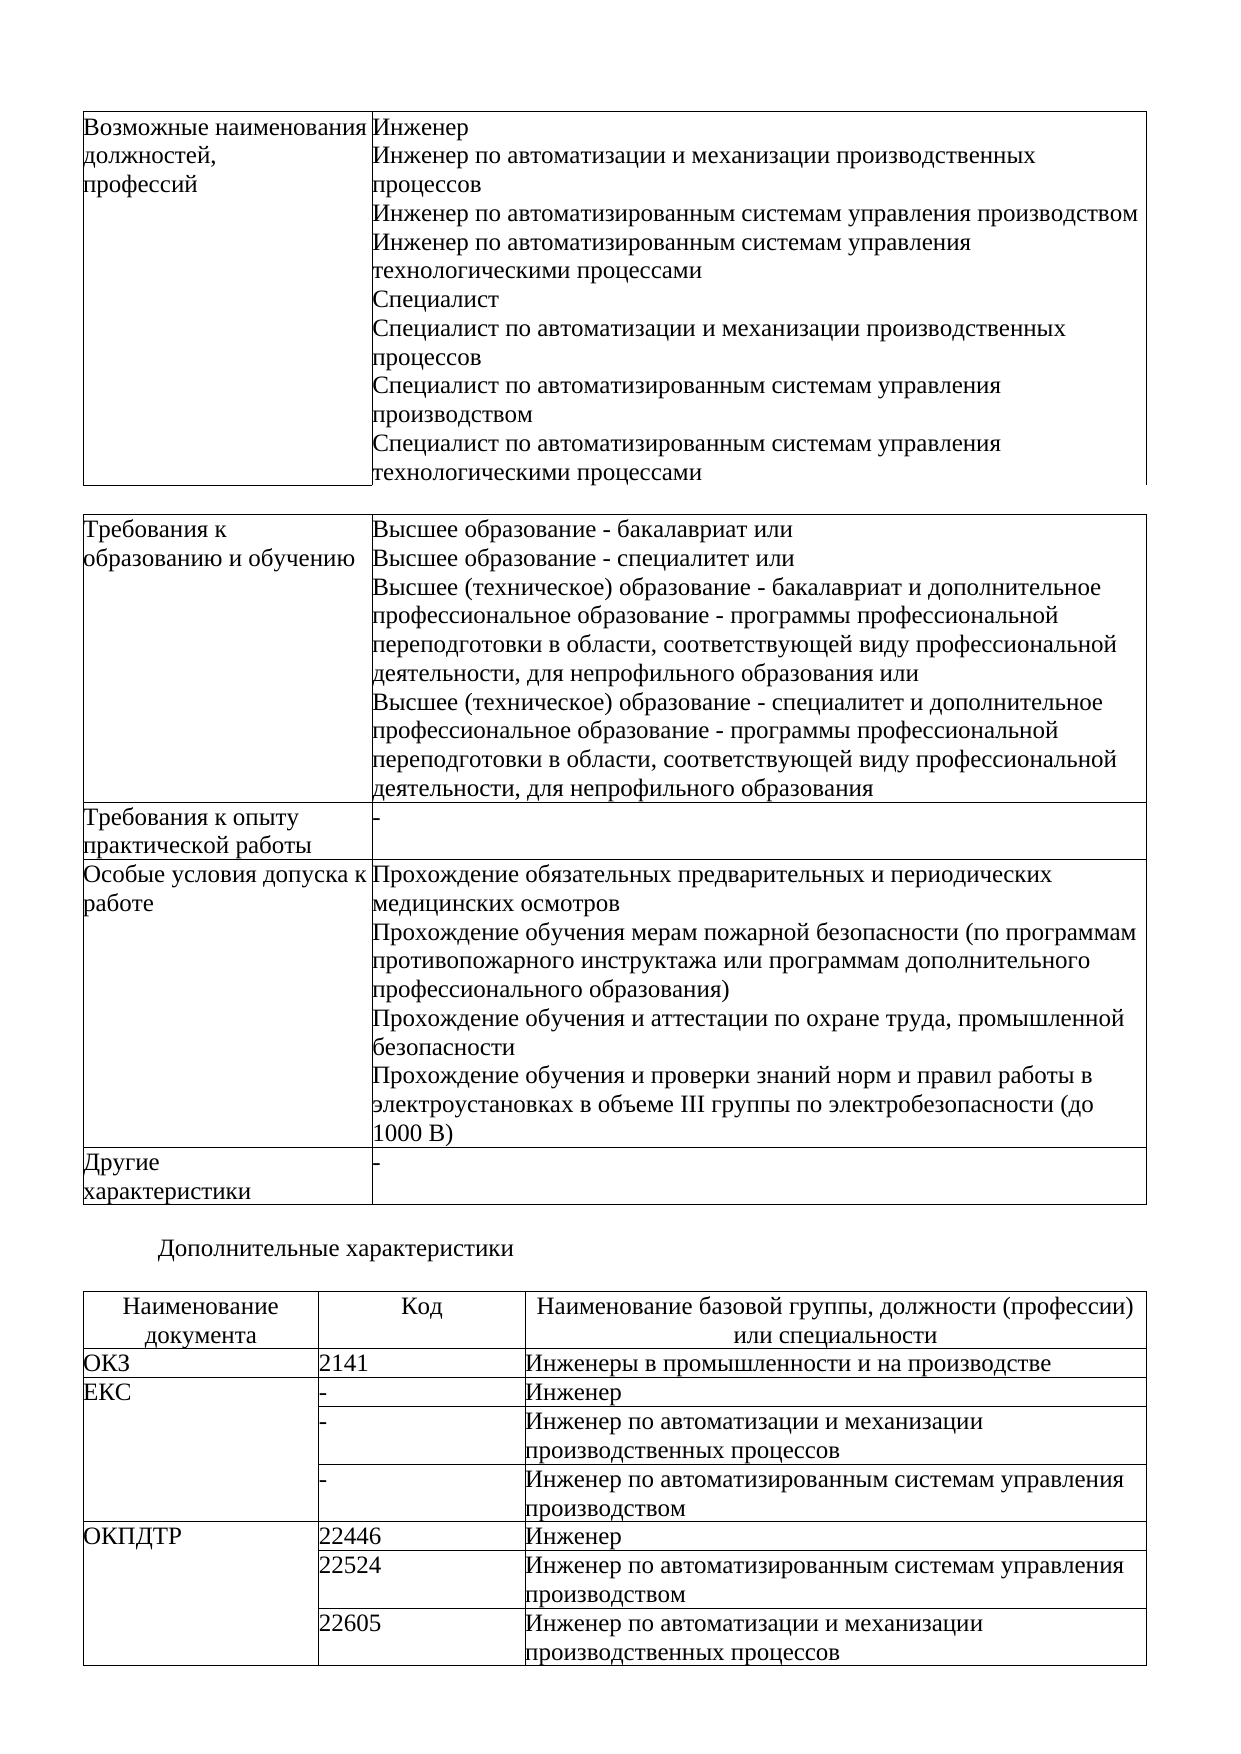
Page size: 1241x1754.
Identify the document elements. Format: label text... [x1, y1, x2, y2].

table_cell ОКПДТР [84, 1522, 318, 1665]
table_header Возможные наименования должностей, профессий [84, 112, 372, 485]
table_cell ОКЗ [84, 1349, 318, 1377]
table_cell Требования к образованию и обучению [84, 515, 372, 802]
table_cell Высшее образование - бакалавриат или Высшее образование - специалитет или Высшее (техническое) образование - бакалавриат и дополнительное профессиональное образование - программы профессиональной переподготовки в области, соответствующей виду профессиональной деятельности, для непрофильного образования или Высшее (техническое) образование - специалитет и дополнительное профессиональное образование - программы профессиональной переподготовки в области, соответствующей виду профессиональной деятельности, для непрофильного образования [373, 515, 1146, 802]
table_cell Особые условия допуска к работе [84, 860, 372, 1147]
table_header Наименование документа [84, 1292, 318, 1348]
text Дополнительные характеристики [83, 1233, 1157, 1262]
table_cell - [373, 1148, 1146, 1204]
table_cell Инженер по автоматизации и механизации производственных процессов [526, 1407, 1146, 1464]
table_cell Инженер [526, 1522, 1146, 1550]
table_cell ЕКС [84, 1378, 318, 1521]
table_cell 22446 [319, 1522, 525, 1550]
table_cell Инженер по автоматизированным системам управления производством [526, 1465, 1146, 1521]
table_cell Инженер по автоматизированным системам управления производством [526, 1551, 1146, 1608]
table_cell 22524 [319, 1551, 525, 1608]
table_cell 22605 [319, 1609, 525, 1665]
table_cell Прохождение обязательных предварительных и периодических медицинских осмотров Прохождение обучения мерам пожарной безопасности (по программам противопожарного инструктажа или программам дополнительного профессионального образования) Прохождение обучения и аттестации по охране труда, промышленной безопасности Прохождение обучения и проверки знаний норм и правил работы в электроустановках в объеме III группы по электробезопасности (до 1000 В) [373, 860, 1146, 1147]
table_cell [83, 485, 1146, 514]
table_cell - [319, 1465, 525, 1521]
table_cell 2141 [319, 1349, 525, 1377]
table_cell Другие характеристики [84, 1148, 372, 1204]
table_cell Инженер по автоматизации и механизации производственных процессов [526, 1609, 1146, 1665]
table_cell Инженер [526, 1378, 1146, 1406]
table_cell - [373, 803, 1146, 859]
table_cell Требования к опыту практической работы [84, 803, 372, 859]
table_header Инженер Инженер по автоматизации и механизации производственных процессов Инженер по автоматизированным системам управления производством Инженер по автоматизированным системам управления технологическими процессами Специалист Специалист по автоматизации и механизации производственных процессов Специалист по автоматизированным системам управления производством Специалист по автоматизированным системам управления технологическими процессами [373, 112, 1146, 485]
table_cell Инженеры в промышленности и на производстве [526, 1349, 1146, 1377]
table_header Наименование базовой группы, должности (профессии) или специальности [526, 1292, 1146, 1348]
table_cell - [319, 1407, 525, 1464]
table_cell - [319, 1378, 525, 1406]
table_header Код [319, 1292, 525, 1348]
